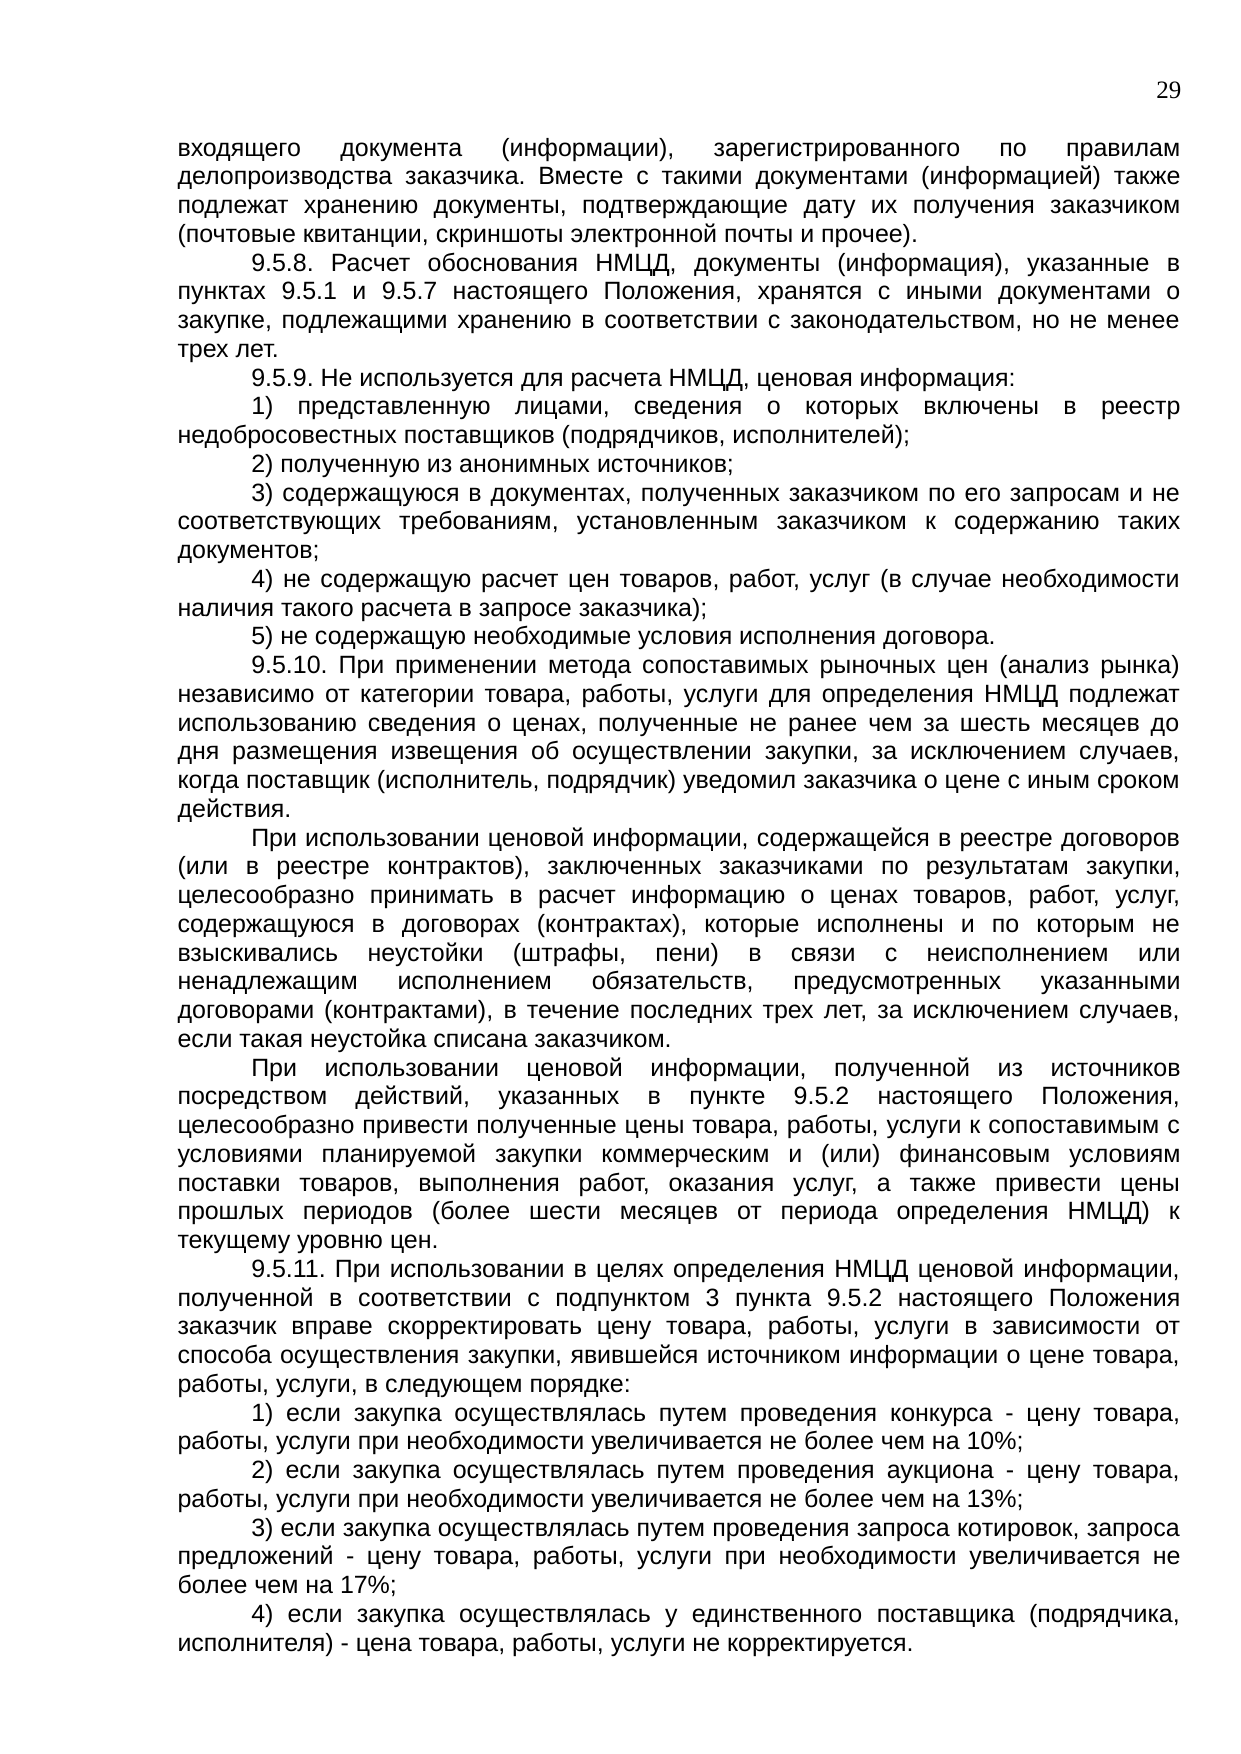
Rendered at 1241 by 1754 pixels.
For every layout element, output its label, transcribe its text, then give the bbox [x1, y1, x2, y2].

text 2) если закупка осуществлялась путем проведения аукциона - цену товара, работы, услуги при необходимости увеличивается не более чем на 13%; [177, 1455, 1181, 1512]
text 9.5.9. Не используется для расчета НМЦД, ценовая информация: [177, 362, 1181, 391]
text При использовании ценовой информации, содержащейся в реестре договоров (или в реестре контрактов), заключенных заказчиками по результатам закупки, целесообразно принимать в расчет информацию о ценах товаров, работ, услуг, содержащуюся в договорах (контрактах), которые исполнены и по которым не взыскивались неустойки (штрафы, пени) в связи с неисполнением или ненадлежащим исполнением обязательств, предусмотренных указанными договорами (контрактами), в течение последних трех лет, за исключением случаев, если такая неустойка списана заказчиком. [177, 822, 1181, 1052]
text 2) полученную из анонимных источников; [177, 449, 1181, 477]
text 1) если закупка осуществлялась путем проведения конкурса - цену товара, работы, услуги при необходимости увеличивается не более чем на 10%; [177, 1397, 1181, 1455]
text 3) содержащуюся в документах, полученных заказчиком по его запросам и не соответствующих требованиям, установленным заказчиком к содержанию таких документов; [177, 477, 1181, 564]
text 9.5.10. При применении метода сопоставимых рыночных цен (анализ рынка) независимо от категории товара, работы, услуги для определения НМЦД подлежат использованию сведения о ценах, полученные не ранее чем за шесть месяцев до дня размещения извещения об осуществлении закупки, за исключением случаев, когда поставщик (исполнитель, подрядчик) уведомил заказчика о цене с иным сроком действия. [177, 650, 1181, 822]
text 9.5.8. Расчет обоснования НМЦД, документы (информация), указанные в пунктах 9.5.1 и 9.5.7 настоящего Положения, хранятся с иными документами о закупке, подлежащими хранению в соответствии с законодательством, но не менее трех лет. [177, 247, 1181, 362]
text 1) представленную лицами, сведения о которых включены в реестр недобросовестных поставщиков (подрядчиков, исполнителей); [177, 391, 1181, 449]
text входящего документа (информации), зарегистрированного по правилам делопроизводства заказчика. Вместе с такими документами (информацией) также подлежат хранению документы, подтверждающие дату их получения заказчиком (почтовые квитанции, скриншоты электронной почты и прочее). [177, 132, 1181, 247]
text 9.5.11. При использовании в целях определения НМЦД ценовой информации, полученной в соответствии с подпунктом 3 пункта 9.5.2 настоящего Положения заказчик вправе скорректировать цену товара, работы, услуги в зависимости от способа осуществления закупки, явившейся источником информации о цене товара, работы, услуги, в следующем порядке: [177, 1254, 1181, 1397]
text 5) не содержащую необходимые условия исполнения договора. [177, 621, 1181, 650]
text 4) если закупка осуществлялась у единственного поставщика (подрядчика, исполнителя) - цена товара, работы, услуги не корректируется. [177, 1599, 1181, 1656]
text При использовании ценовой информации, полученной из источников посредством действий, указанных в пункте 9.5.2 настоящего Положения, целесообразно привести полученные цены товара, работы, услуги к сопоставимым с условиями планируемой закупки коммерческим и (или) финансовым условиям поставки товаров, выполнения работ, оказания услуг, а также привести цены прошлых периодов (более шести месяцев от периода определения НМЦД) к текущему уровню цен. [177, 1052, 1181, 1254]
text 4) не содержащую расчет цен товаров, работ, услуг (в случае необходимости наличия такого расчета в запросе заказчика); [177, 564, 1181, 621]
text 3) если закупка осуществлялась путем проведения запроса котировок, запроса предложений - цену товара, работы, услуги при необходимости увеличивается не более чем на 17%; [177, 1512, 1181, 1599]
